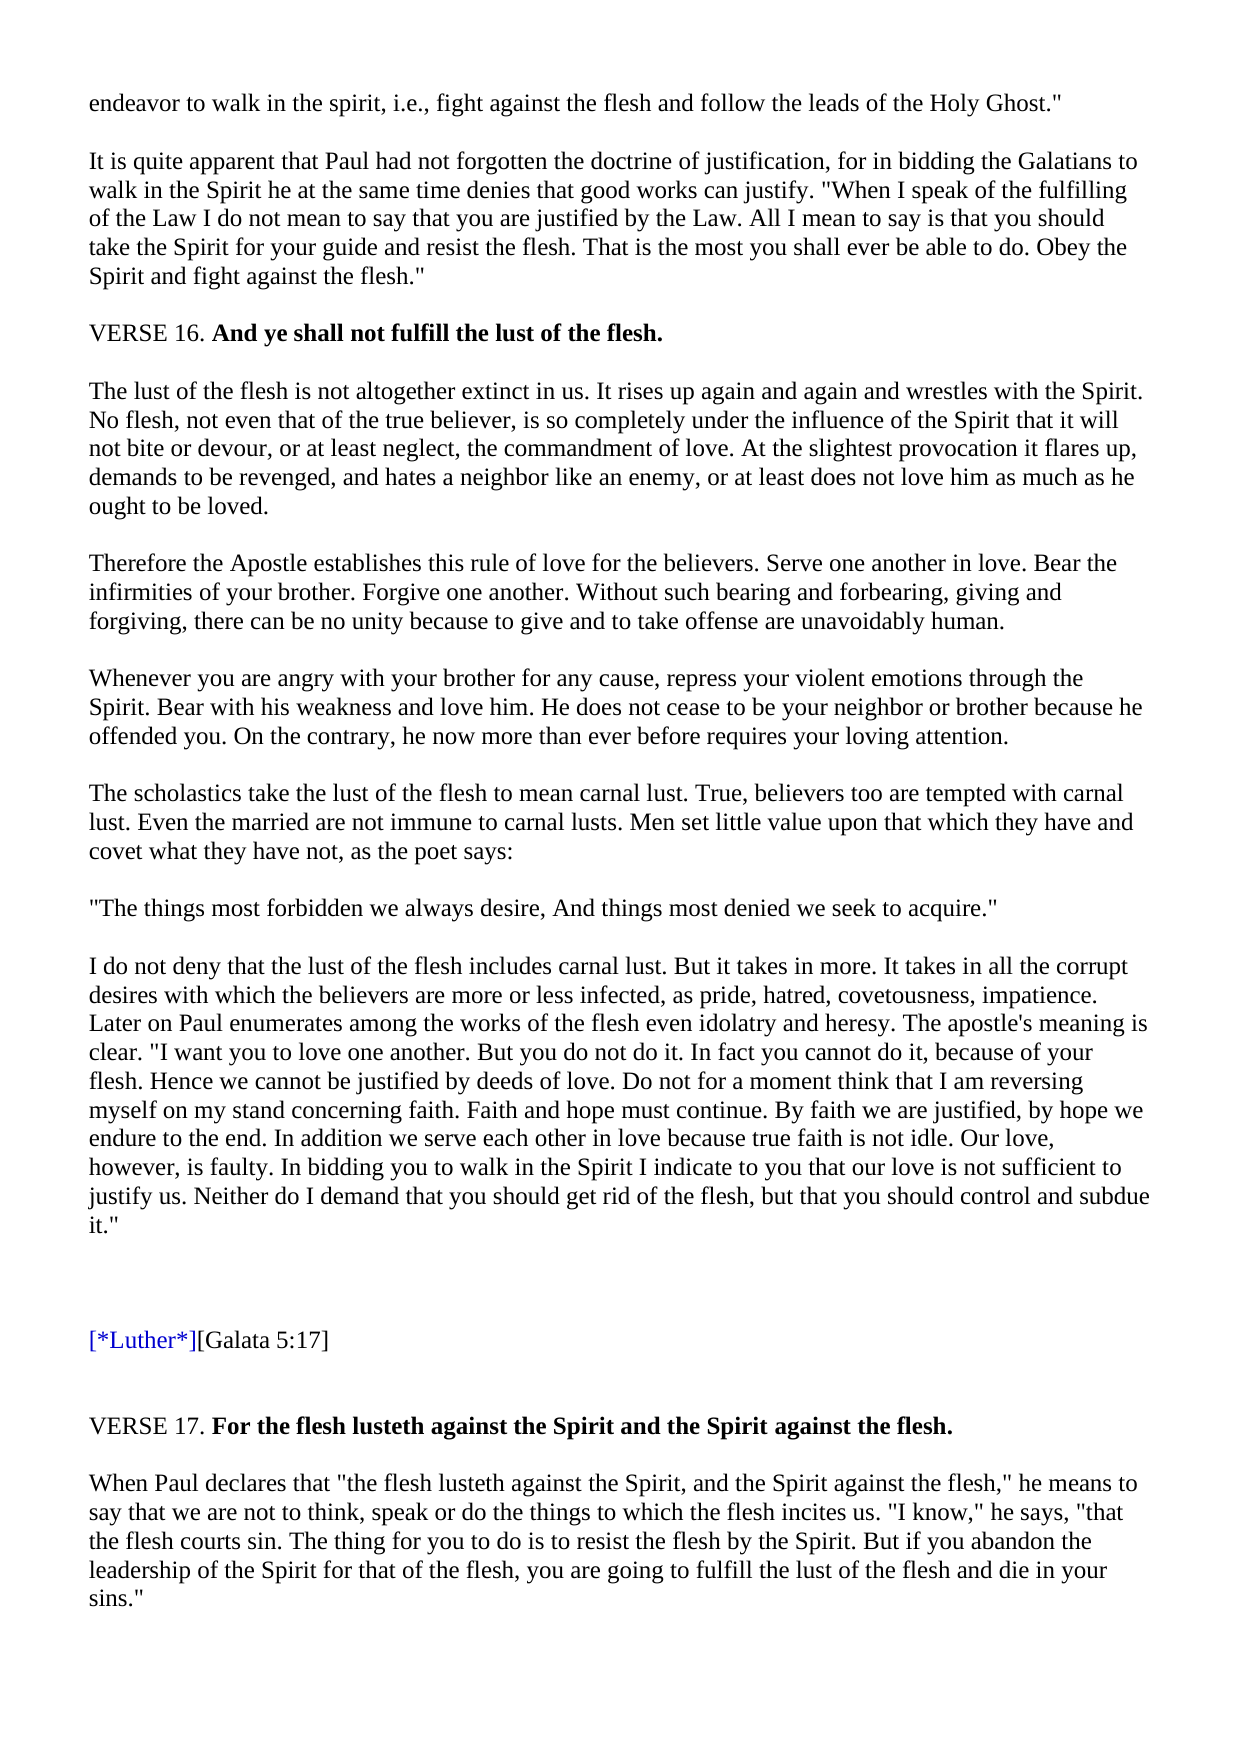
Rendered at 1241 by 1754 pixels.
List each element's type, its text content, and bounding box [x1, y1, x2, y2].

text [*Luther*][Galata 5:17] VERSE 17. For the flesh lusteth against the Spirit and the Spirit against the flesh. When Paul declares that "the flesh lusteth against the Spirit, and the Spirit against the flesh," he means to say that we are not to think, speak or do the things to which the flesh incites us. "I know," he says, "that the flesh courts sin. The thing for you to do is to resist the flesh by the Spirit. But if you abandon the leadership of the Spirit for that of the flesh, you are going to fulfill the lust of the flesh and die in your sins." [88, 1325, 1152, 1641]
text endeavor to walk in the spirit, i.e., fight against the flesh and follow the leads of the Holy Ghost." It is quite apparent that Paul had not forgotten the doctrine of justification, for in bidding the Galatians to walk in the Spirit he at the same time denies that good works can justify. "When I speak of the fulfilling of the Law I do not mean to say that you are justified by the Law. All I mean to say is that you should take the Spirit for your guide and resist the flesh. That is the most you shall ever be able to do. Obey the Spirit and fight against the flesh." VERSE 16. And ye shall not fulfill the lust of the flesh. The lust of the flesh is not altogether extinct in us. It rises up again and again and wrestles with the Spirit. No flesh, not even that of the true believer, is so completely under the influence of the Spirit that it will not bite or devour, or at least neglect, the commandment of love. At the slightest provocation it flares up, demands to be revenged, and hates a neighbor like an enemy, or at least does not love him as much as he ought to be loved. Therefore the Apostle establishes this rule of love for the believers. Serve one another in love. Bear the infirmities of your brother. Forgive one another. Without such bearing and forbearing, giving and forgiving, there can be no unity because to give and to take offense are unavoidably human. Whenever you are angry with your brother for any cause, repress your violent emotions through the Spirit. Bear with his weakness and love him. He does not cease to be your neighbor or brother because he offended you. On the contrary, he now more than ever before requires your loving attention. The scholastics take the lust of the flesh to mean carnal lust. True, believers too are tempted with carnal lust. Even the married are not immune to carnal lusts. Men set little value upon that which they have and covet what they have not, as the poet says: "The things most forbidden we always desire, And things most denied we seek to acquire." I do not deny that the lust of the flesh includes carnal lust. But it takes in more. It takes in all the corrupt desires with which the believers are more or less infected, as pride, hatred, covetousness, impatience. Later on Paul enumerates among the works of the flesh even idolatry and heresy. The apostle's meaning is clear. "I want you to love one another. But you do not do it. In fact you cannot do it, because of your flesh. Hence we cannot be justified by deeds of love. Do not for a moment think that I am reversing myself on my stand concerning faith. Faith and hope must continue. By faith we are justified, by hope we endure to the end. In addition we serve each other in love because true faith is not idle. Our love, however, is faulty. In bidding you to walk in the Spirit I indicate to you that our love is not sufficient to justify us. Neither do I demand that you should get rid of the flesh, but that you should control and subdue it." [88, 88, 1152, 1325]
